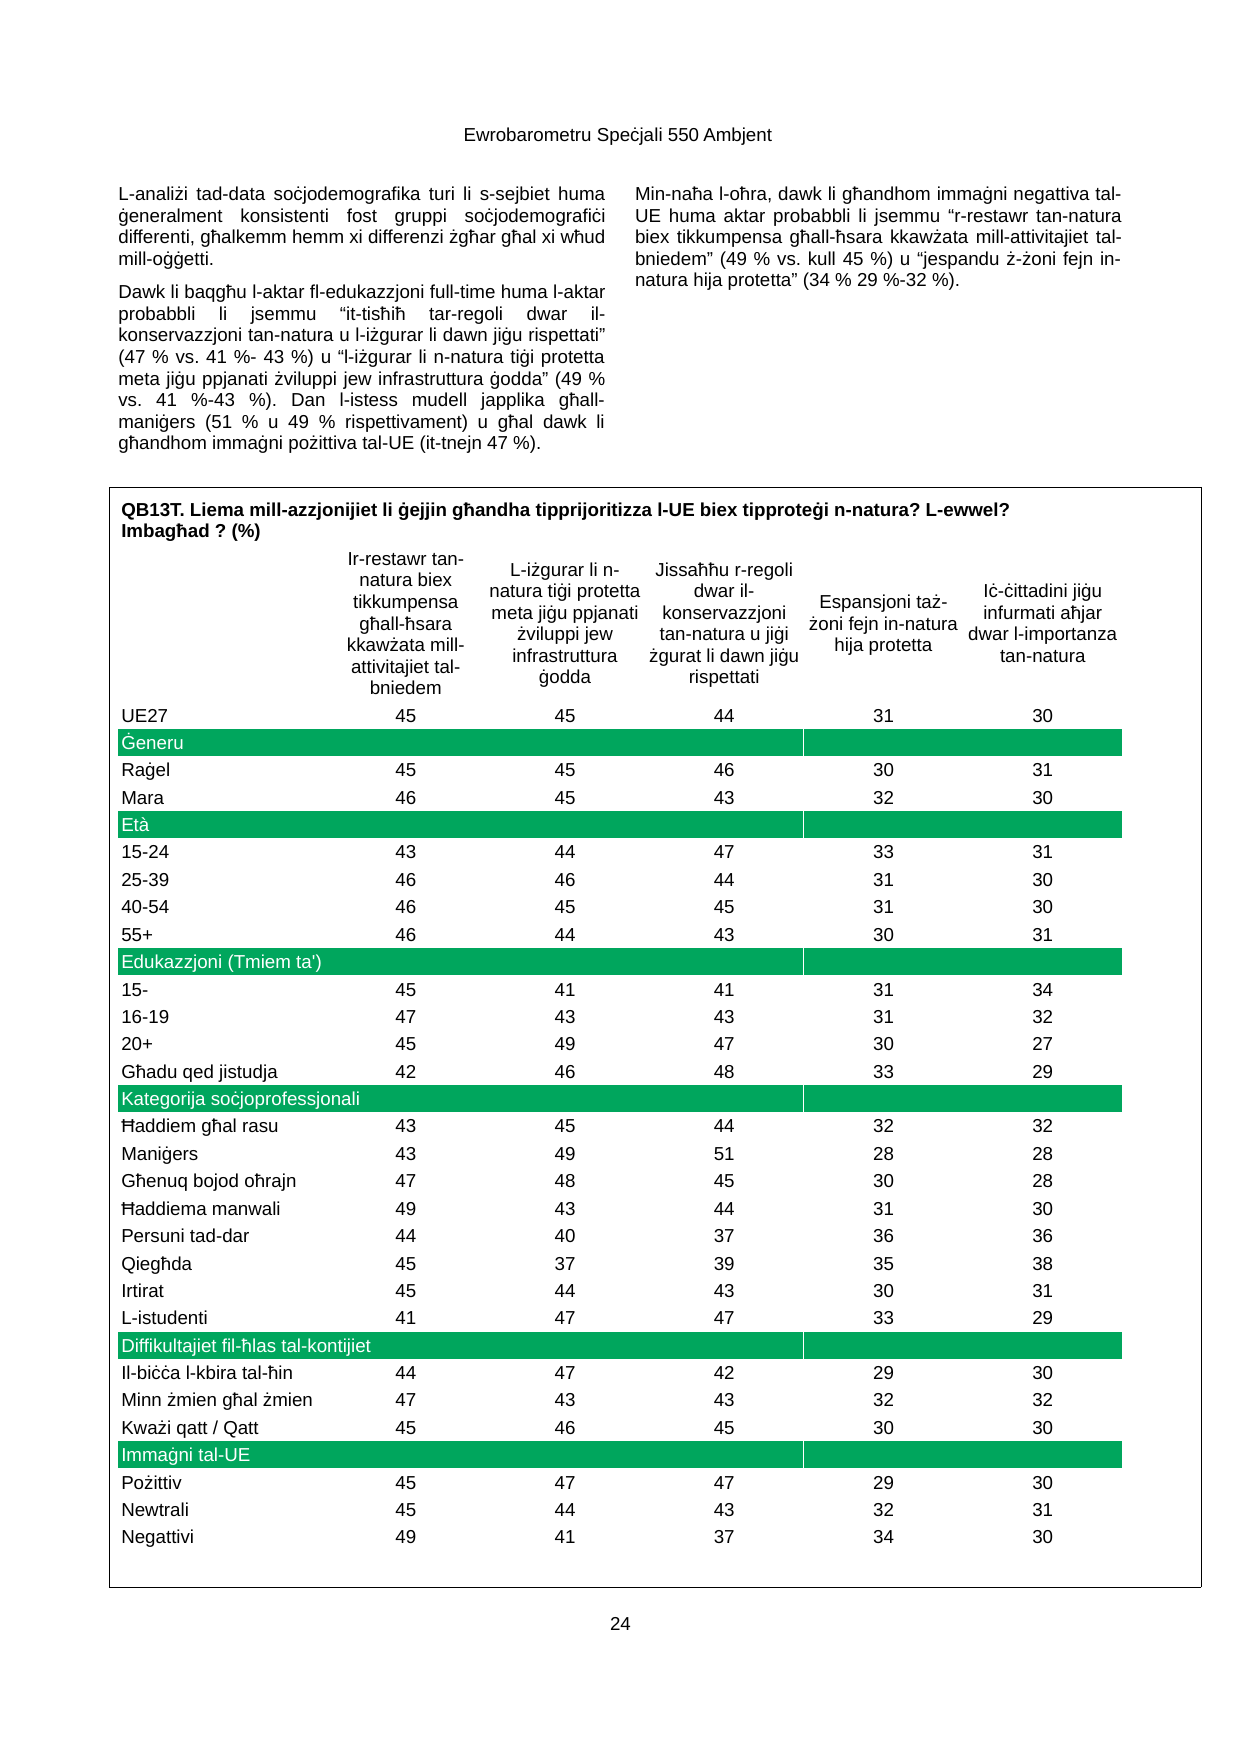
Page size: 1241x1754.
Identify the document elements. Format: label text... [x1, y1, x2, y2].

table_cell 43 [644, 1386, 803, 1414]
table_cell 45 [485, 756, 644, 784]
table_cell 49 [326, 1195, 485, 1222]
table_cell Persuni tad-dar [118, 1222, 326, 1249]
table_cell 44 [326, 1222, 485, 1249]
table_cell 46 [326, 921, 485, 948]
table_cell 35 [804, 1249, 963, 1277]
table_cell 49 [326, 1523, 485, 1551]
table_cell L-istudenti [118, 1304, 326, 1332]
table_cell 55+ [118, 921, 326, 948]
table_cell 30 [804, 1277, 963, 1304]
table_cell [804, 1085, 963, 1112]
table_cell 29 [963, 1304, 1122, 1332]
text L-analiżi tad-data soċjodemografika turi li s-sejbiet huma ġeneralment konsistenti fost gruppi soċjodemografiċi differenti, għalkemm hemm xi differenzi żgħar għal xi wħud mill-oġġetti. [118, 183, 605, 269]
table_cell 30 [804, 1167, 963, 1194]
table_cell 30 [963, 893, 1122, 921]
table_cell 46 [485, 1414, 644, 1441]
table_cell 43 [644, 1003, 803, 1030]
table_cell 15-24 [118, 839, 326, 866]
table_cell 34 [963, 975, 1122, 1003]
table_cell 46 [326, 784, 485, 811]
table_cell 30 [804, 921, 963, 948]
table_cell [963, 1332, 1122, 1359]
table_cell Newtrali [118, 1496, 326, 1523]
table_cell 31 [804, 975, 963, 1003]
table_cell 41 [326, 1304, 485, 1332]
table_cell Il-biċċa l-kbira tal-ħin [118, 1359, 326, 1386]
table_cell 41 [485, 975, 644, 1003]
text [110, 488, 1201, 1587]
table_cell 32 [804, 1113, 963, 1140]
table_cell 43 [485, 1003, 644, 1030]
table_cell 45 [326, 1469, 485, 1496]
table_cell [804, 948, 963, 975]
table_cell 31 [963, 756, 1122, 784]
table_cell 49 [485, 1140, 644, 1167]
table_cell 28 [804, 1140, 963, 1167]
table_cell 30 [963, 1469, 1122, 1496]
table_cell 48 [644, 1058, 803, 1085]
table_cell Ħaddiema manwali [118, 1195, 326, 1222]
table_cell 30 [963, 784, 1122, 811]
table_cell 44 [326, 1359, 485, 1386]
table_cell 30 [963, 1195, 1122, 1222]
table_cell 45 [485, 1113, 644, 1140]
text Dawk li baqgħu l-aktar fl-edukazzjoni full-time huma l-aktar probabbli li jsemmu “it-tisħiħ tar-regoli dwar il-konservazzjoni tan-natura u l-iżgurar li dawn jiġu rispettati” (47 % vs. 41 %- 43 %) u “l-iżgurar li n-natura tiġi protetta meta jiġu ppjanati żviluppi jew infrastruttura ġodda” (49 % vs. 41 %-43 %). Dan l-istess mudell japplika għall-maniġers (51 % u 49 % rispettivament) u għal dawk li għandhom immaġni pożittiva tal-UE (it-tnejn 47 %). [118, 281, 605, 454]
table_cell 45 [326, 1414, 485, 1441]
table_cell [485, 729, 644, 756]
table_cell [804, 811, 963, 838]
table_cell 31 [963, 921, 1122, 948]
table_cell Jissaħħu r-regoli dwar il-konservazzjoni tan-natura u jiġi żgurat li dawn jiġu rispettati [644, 545, 803, 701]
table_cell 45 [326, 701, 485, 729]
table_cell 41 [485, 1523, 644, 1551]
table_cell 16-19 [118, 1003, 326, 1030]
table_cell 41 [644, 975, 803, 1003]
table_cell [963, 1085, 1122, 1112]
table_cell 42 [326, 1058, 485, 1085]
table_cell 27 [963, 1030, 1122, 1058]
table_cell Kważi qatt / Qatt [118, 1414, 326, 1441]
table_cell [118, 545, 326, 701]
table_cell 47 [644, 1304, 803, 1332]
table_cell 33 [804, 1058, 963, 1085]
table_cell 32 [963, 1113, 1122, 1140]
table_cell [804, 729, 963, 756]
table_cell 15- [118, 975, 326, 1003]
table_cell 29 [804, 1469, 963, 1496]
table_cell 38 [963, 1249, 1122, 1277]
table_cell 31 [804, 893, 963, 921]
table_cell 32 [963, 1386, 1122, 1414]
table_cell 25-39 [118, 866, 326, 893]
table_cell Edukazzjoni (Tmiem ta') [118, 948, 803, 975]
table_cell 37 [485, 1249, 644, 1277]
table_cell Negattivi [118, 1523, 326, 1551]
table_cell Pożittiv [118, 1469, 326, 1496]
table_cell 36 [804, 1222, 963, 1249]
table_cell 31 [804, 866, 963, 893]
table_cell 44 [644, 1195, 803, 1222]
table_cell 31 [963, 839, 1122, 866]
table_cell 45 [326, 1249, 485, 1277]
table_cell 47 [644, 1030, 803, 1058]
table_cell 30 [804, 1030, 963, 1058]
table_cell 45 [326, 756, 485, 784]
table_cell 45 [485, 784, 644, 811]
table_cell 33 [804, 1304, 963, 1332]
table_cell 29 [963, 1058, 1122, 1085]
table_cell [326, 811, 485, 838]
table_cell 44 [485, 839, 644, 866]
table_cell 34 [804, 1523, 963, 1551]
table_cell 40 [485, 1222, 644, 1249]
table_cell 47 [485, 1469, 644, 1496]
table_cell Iċ-ċittadini jiġu infurmati aħjar dwar l-importanza tan-natura [963, 545, 1122, 701]
table_cell 46 [485, 1058, 644, 1085]
table_cell 45 [326, 1030, 485, 1058]
table_cell 30 [804, 756, 963, 784]
table_cell 45 [485, 893, 644, 921]
table_cell 47 [644, 839, 803, 866]
table_cell 31 [804, 701, 963, 729]
table_cell Mara [118, 784, 326, 811]
table_cell 43 [485, 1386, 644, 1414]
table_cell 46 [326, 866, 485, 893]
table_cell [963, 729, 1122, 756]
table_cell 45 [326, 975, 485, 1003]
table_cell 32 [963, 1003, 1122, 1030]
table_cell [804, 1332, 963, 1359]
table_cell 45 [644, 1414, 803, 1441]
table_cell Ir-restawr tan-natura biex tikkumpensa għall-ħsara kkawżata mill-attivitajiet tal-bniedem [326, 545, 485, 701]
table_cell 37 [644, 1222, 803, 1249]
table_cell 32 [804, 1496, 963, 1523]
table_cell 46 [485, 866, 644, 893]
table_cell 30 [963, 1359, 1122, 1386]
table_cell UE27 [118, 701, 326, 729]
table_header QB13T. Liema mill-azzjonijiet li ġejjin għandha tipprijoritizza l-UE biex tipproteġi n-natura? L-ewwel? Imbagħad ? (%) [118, 496, 1122, 545]
table_cell Immaġni tal-UE [118, 1441, 803, 1468]
table_cell 39 [644, 1249, 803, 1277]
table_cell 43 [644, 921, 803, 948]
table_cell [485, 811, 644, 838]
table_cell [644, 729, 803, 756]
table_cell 33 [804, 839, 963, 866]
table_cell 31 [963, 1277, 1122, 1304]
table_cell [644, 811, 803, 838]
table_cell 45 [644, 893, 803, 921]
table_cell 47 [326, 1386, 485, 1414]
table_cell Kategorija soċjoprofessjonali [118, 1085, 644, 1112]
table_cell L-iżgurar li n-natura tiġi protetta meta jiġu ppjanati żviluppi jew infrastruttura ġodda [485, 545, 644, 701]
table_cell 44 [644, 866, 803, 893]
table_cell 43 [644, 1277, 803, 1304]
table_cell [326, 729, 485, 756]
table_cell 43 [644, 1496, 803, 1523]
table_cell 30 [963, 1523, 1122, 1551]
table_cell 43 [326, 1140, 485, 1167]
table_cell Qiegħda [118, 1249, 326, 1277]
table_cell 31 [804, 1003, 963, 1030]
table_cell 30 [963, 866, 1122, 893]
table_cell 36 [963, 1222, 1122, 1249]
table_cell 46 [644, 756, 803, 784]
table_cell [804, 1441, 963, 1468]
table_cell 44 [485, 921, 644, 948]
table_cell 43 [326, 839, 485, 866]
table_cell 44 [485, 1277, 644, 1304]
table_cell 40-54 [118, 893, 326, 921]
table_cell 47 [326, 1167, 485, 1194]
table_cell 45 [644, 1167, 803, 1194]
table_cell 45 [326, 1496, 485, 1523]
table_cell 49 [485, 1030, 644, 1058]
table_cell Ġeneru [118, 729, 326, 756]
table_cell 45 [485, 701, 644, 729]
table_cell 32 [804, 784, 963, 811]
table_cell 20+ [118, 1030, 326, 1058]
table_cell [963, 811, 1122, 838]
table_cell 47 [485, 1359, 644, 1386]
table_cell Raġel [118, 756, 326, 784]
table_cell 43 [485, 1195, 644, 1222]
table_cell 30 [804, 1414, 963, 1441]
table_cell 31 [963, 1496, 1122, 1523]
table_cell 45 [326, 1277, 485, 1304]
table_cell 30 [963, 701, 1122, 729]
table_cell 28 [963, 1140, 1122, 1167]
table_cell 28 [963, 1167, 1122, 1194]
text Min-naħa l-oħra, dawk li għandhom immaġni negattiva tal-UE huma aktar probabbli li jsemmu “r-restawr tan-natura biex tikkumpensa għall-ħsara kkawżata mill-attivitajiet tal-bniedem” (49 % vs. kull 45 %) u “jespandu ż-żoni fejn in-natura hija protetta” (34 % 29 %-32 %). [635, 183, 1122, 291]
table_cell 43 [644, 784, 803, 811]
table_cell 30 [963, 1414, 1122, 1441]
table_cell 51 [644, 1140, 803, 1167]
table_cell Irtirat [118, 1277, 326, 1304]
table_cell 44 [644, 701, 803, 729]
table_cell Ħaddiem għal rasu [118, 1113, 326, 1140]
table_cell 31 [804, 1195, 963, 1222]
table_cell 32 [804, 1386, 963, 1414]
table_cell 29 [804, 1359, 963, 1386]
table_cell 37 [644, 1523, 803, 1551]
table_cell 43 [326, 1113, 485, 1140]
table_cell 47 [644, 1469, 803, 1496]
table_cell Maniġers [118, 1140, 326, 1167]
table_cell [644, 1085, 803, 1112]
table_cell 44 [644, 1113, 803, 1140]
table_cell 42 [644, 1359, 803, 1386]
table_cell Għenuq bojod oħrajn [118, 1167, 326, 1194]
table_cell Għadu qed jistudja [118, 1058, 326, 1085]
table_cell Diffikultajiet fil-ħlas tal-kontijiet [118, 1332, 803, 1359]
table_cell 47 [326, 1003, 485, 1030]
table_cell Minn żmien għal żmien [118, 1386, 326, 1414]
table_cell [963, 948, 1122, 975]
table_cell 44 [485, 1496, 644, 1523]
table_cell 48 [485, 1167, 644, 1194]
table_cell 46 [326, 893, 485, 921]
table_cell 47 [485, 1304, 644, 1332]
table_cell Espansjoni taż-żoni fejn in-natura hija protetta [804, 545, 963, 701]
table_cell Età [118, 811, 326, 838]
table_cell [963, 1441, 1122, 1468]
